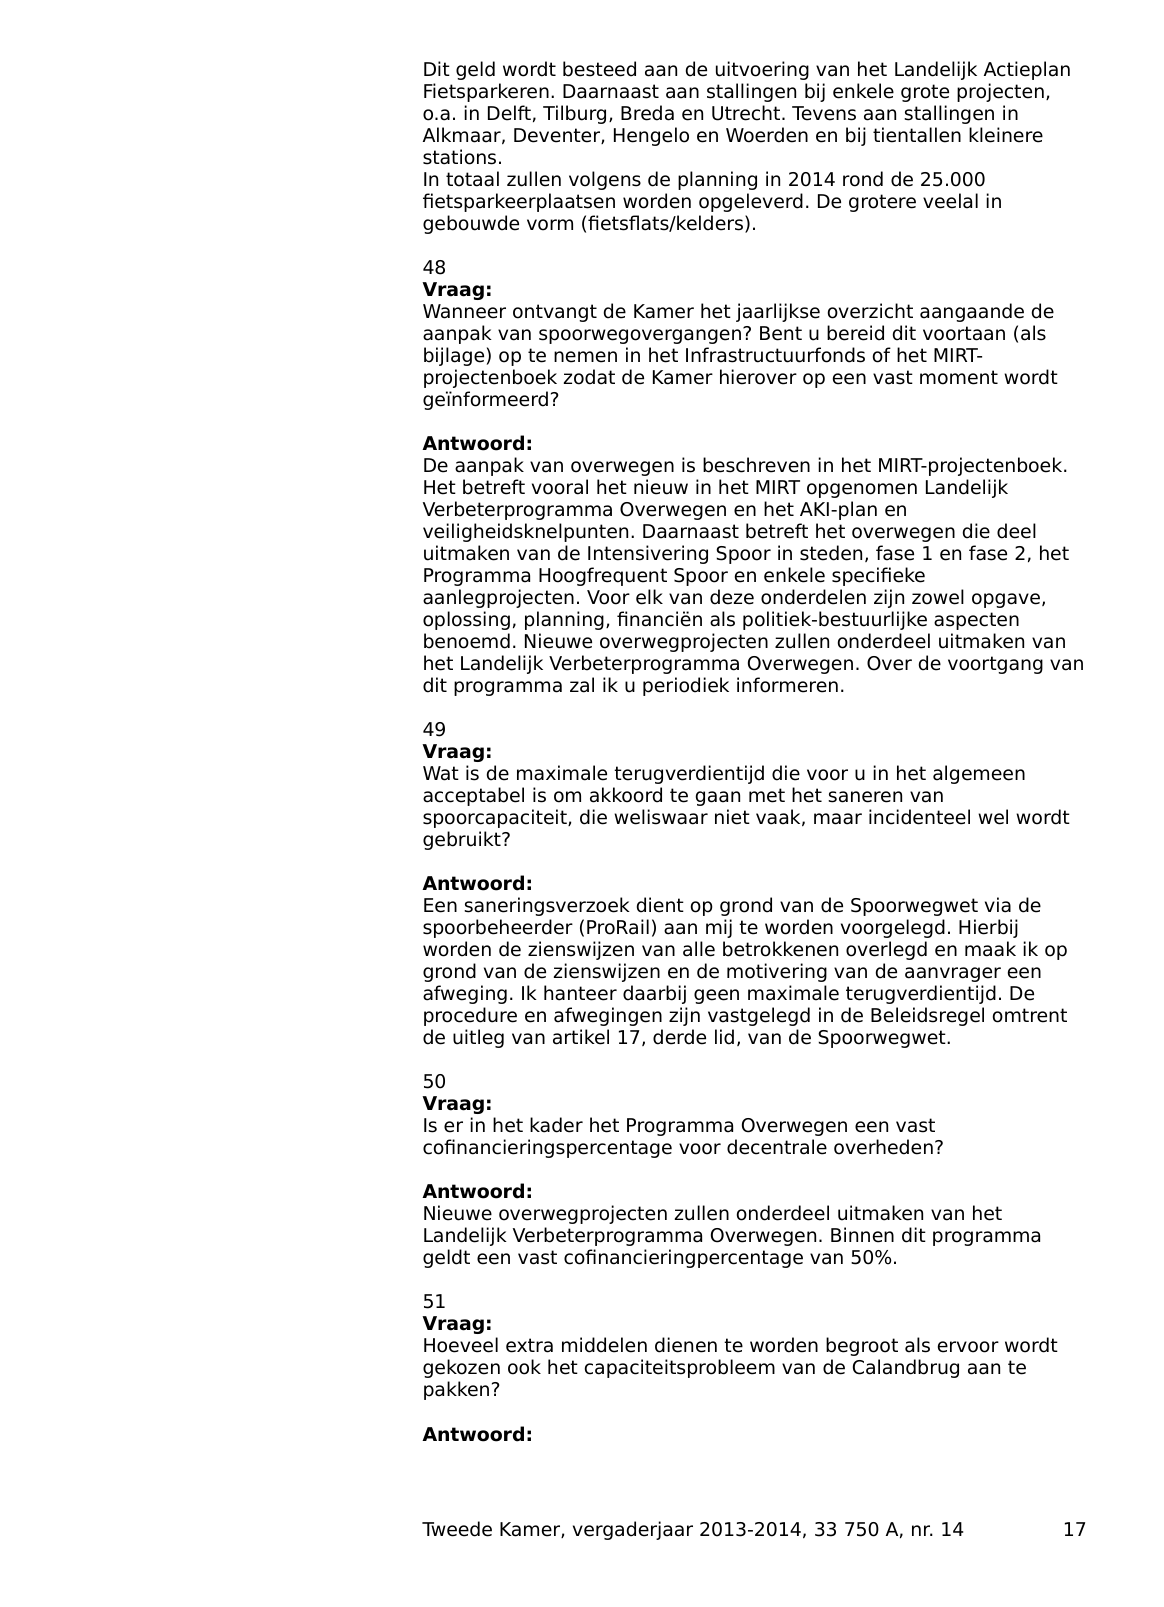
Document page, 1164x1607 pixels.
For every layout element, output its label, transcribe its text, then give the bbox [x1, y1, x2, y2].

text Vraag: [422, 1093, 1087, 1115]
text 51 [422, 1291, 1087, 1313]
text Vraag: [422, 1313, 1087, 1335]
text Een saneringsverzoek dient op grond van de Spoorwegwet via de spoorbeheerder (ProRail) aan mij te worden voorgelegd. Hierbij worden de zienswijzen van alle betrokkenen overlegd en maak ik op grond van de zienswijzen en de motivering van de aanvrager een afweging. Ik hanteer daarbij geen maximale terugverdientijd. De procedure en afwegingen zijn vastgelegd in de Beleidsregel omtrent de uitleg van artikel 17, derde lid, van de Spoorwegwet. [422, 895, 1087, 1049]
text De aanpak van overwegen is beschreven in het MIRT-projectenboek. Het betreft vooral het nieuw in het MIRT opgenomen Landelijk Verbeterprogramma Overwegen en het AKI-plan en veiligheidsknelpunten. Daarnaast betreft het overwegen die deel uitmaken van de Intensivering Spoor in steden, fase 1 en fase 2, het Programma Hoogfrequent Spoor en enkele specifieke aanlegprojecten. Voor elk van deze onderdelen zijn zowel opgave, oplossing, planning, financiën als politiek-bestuurlijke aspecten benoemd. Nieuwe overwegprojecten zullen onderdeel uitmaken van het Landelijk Verbeterprogramma Overwegen. Over de voortgang van dit programma zal ik u periodiek informeren. [422, 455, 1087, 697]
text 48 [422, 257, 1087, 279]
text Dit geld wordt besteed aan de uitvoering van het Landelijk Actieplan Fietsparkeren. Daarnaast aan stallingen bij enkele grote projecten, o.a. in Delft, Tilburg, Breda en Utrecht. Tevens aan stallingen in Alkmaar, Deventer, Hengelo en Woerden en bij tientallen kleinere stations. [422, 59, 1087, 169]
text Antwoord: [422, 1423, 1087, 1445]
text Wanneer ontvangt de Kamer het jaarlijkse overzicht aangaande de aanpak van spoorwegovergangen? Bent u bereid dit voortaan (als bijlage) op te nemen in het Infrastructuurfonds of het MIRT-projectenboek zodat de Kamer hierover op een vast moment wordt geïnformeerd? [422, 301, 1087, 411]
text Vraag: [422, 279, 1087, 301]
text 50 [422, 1071, 1087, 1093]
text Antwoord: [422, 1181, 1087, 1203]
text Antwoord: [422, 873, 1087, 895]
text 49 [422, 719, 1087, 741]
text Antwoord: [422, 433, 1087, 455]
text Wat is de maximale terugverdientijd die voor u in het algemeen acceptabel is om akkoord te gaan met het saneren van spoorcapaciteit, die weliswaar niet vaak, maar incidenteel wel wordt gebruikt? [422, 763, 1087, 851]
text Hoeveel extra middelen dienen te worden begroot als ervoor wordt gekozen ook het capaciteitsprobleem van de Calandbrug aan te pakken? [422, 1335, 1087, 1401]
text In totaal zullen volgens de planning in 2014 rond de 25.000 fietsparkeerplaatsen worden opgeleverd. De grotere veelal in gebouwde vorm (fietsflats/kelders). [422, 169, 1087, 235]
text Nieuwe overwegprojecten zullen onderdeel uitmaken van het Landelijk Verbeterprogramma Overwegen. Binnen dit programma geldt een vast cofinancieringpercentage van 50%. [422, 1203, 1087, 1269]
text Is er in het kader het Programma Overwegen een vast cofinancieringspercentage voor decentrale overheden? [422, 1115, 1087, 1159]
text Vraag: [422, 741, 1087, 763]
